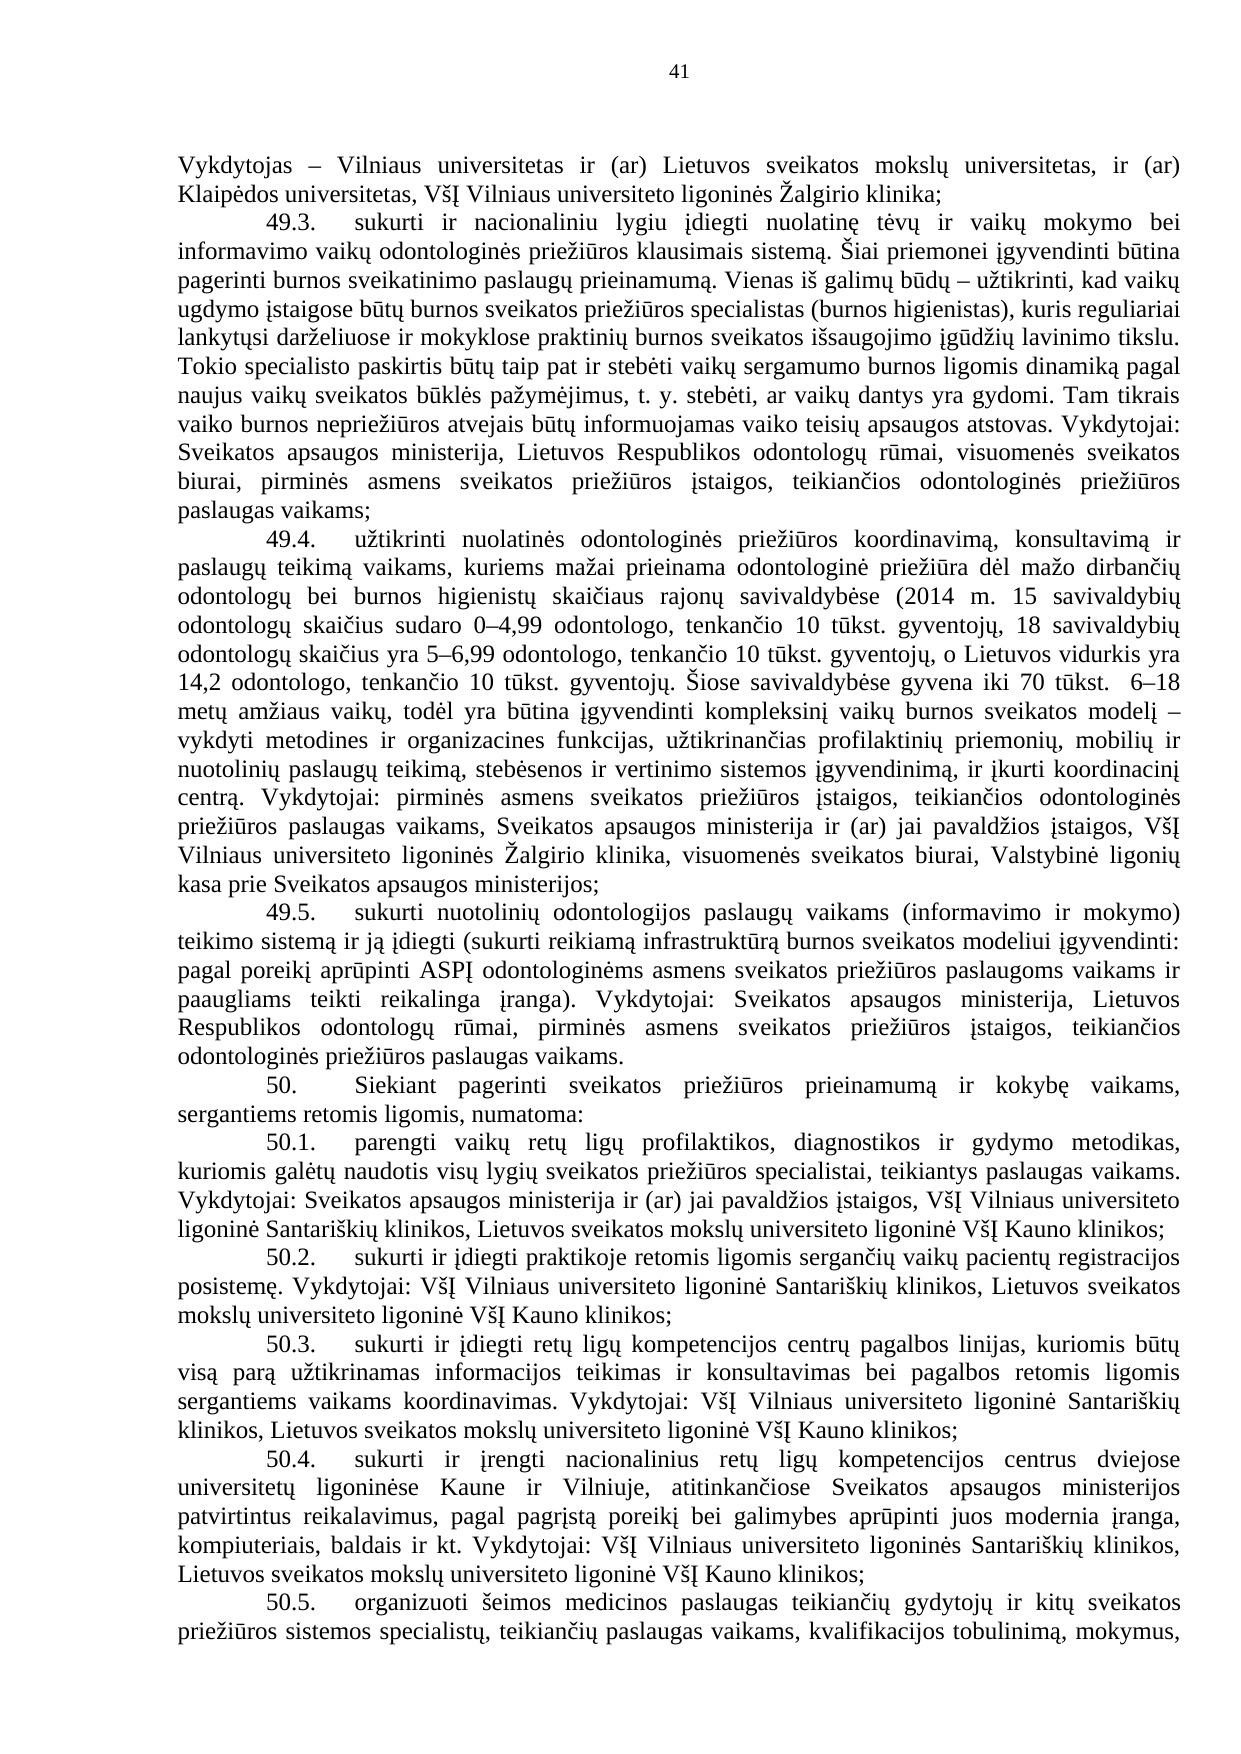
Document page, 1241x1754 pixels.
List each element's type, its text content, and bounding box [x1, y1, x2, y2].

text 49.4. užtikrinti nuolatinės odontologinės priežiūros koordinavimą, konsultavimą ir paslaugų teikimą vaikams, kuriems mažai prieinama odontologinė priežiūra dėl mažo dirbančių odontologų bei burnos higienistų skaičiaus rajonų savivaldybėse (2014 m. 15 savivaldybių odontologų skaičius sudaro 0–4,99 odontologo, tenkančio 10 tūkst. gyventojų, 18 savivaldybių odontologų skaičius yra 5–6,99 odontologo, tenkančio 10 tūkst. gyventojų, o Lietuvos vidurkis yra 14,2 odontologo, tenkančio 10 tūkst. gyventojų. Šiose savivaldybėse gyvena iki 70 tūkst. 6–18 metų amžiaus vaikų, todėl yra būtina įgyvendinti kompleksinį vaikų burnos sveikatos modelį – vykdyti metodines ir organizacines funkcijas, užtikrinančias profilaktinių priemonių, mobilių ir nuotolinių paslaugų teikimą, stebėsenos ir vertinimo sistemos įgyvendinimą, ir įkurti koordinacinį centrą. Vykdytojai: pirminės asmens sveikatos priežiūros įstaigos, teikiančios odontologinės priežiūros paslaugas vaikams, Sveikatos apsaugos ministerija ir (ar) jai pavaldžios įstaigos, VšĮ Vilniaus universiteto ligoninės Žalgirio klinika, visuomenės sveikatos biurai, Valstybinė ligonių kasa prie Sveikatos apsaugos ministerijos; [177, 524, 1181, 897]
text 49.5. sukurti nuotolinių odontologijos paslaugų vaikams (informavimo ir mokymo) teikimo sistemą ir ją įdiegti (sukurti reikiamą infrastruktūrą burnos sveikatos modeliui įgyvendinti: pagal poreikį aprūpinti ASPĮ odontologinėms asmens sveikatos priežiūros paslaugoms vaikams ir paaugliams teikti reikalinga įranga). Vykdytojai: Sveikatos apsaugos ministerija, Lietuvos Respublikos odontologų rūmai, pirminės asmens sveikatos priežiūros įstaigos, teikiančios odontologinės priežiūros paslaugas vaikams. [177, 897, 1181, 1070]
text 50.1. parengti vaikų retų ligų profilaktikos, diagnostikos ir gydymo metodikas, kuriomis galėtų naudotis visų lygių sveikatos priežiūros specialistai, teikiantys paslaugas vaikams. Vykdytojai: Sveikatos apsaugos ministerija ir (ar) jai pavaldžios įstaigos, VšĮ Vilniaus universiteto ligoninė Santariškių klinikos, Lietuvos sveikatos mokslų universiteto ligoninė VšĮ Kauno klinikos; [177, 1127, 1181, 1242]
text 50. Siekiant pagerinti sveikatos priežiūros prieinamumą ir kokybę vaikams, sergantiems retomis ligomis, numatoma: [177, 1070, 1181, 1127]
text 50.2. sukurti ir įdiegti praktikoje retomis ligomis sergančių vaikų pacientų registracijos posistemę. Vykdytojai: VšĮ Vilniaus universiteto ligoninė Santariškių klinikos, Lietuvos sveikatos mokslų universiteto ligoninė VšĮ Kauno klinikos; [177, 1242, 1181, 1329]
text 50.4. sukurti ir įrengti nacionalinius retų ligų kompetencijos centrus dviejose universitetų ligoninėse Kaune ir Vilniuje, atitinkančiose Sveikatos apsaugos ministerijos patvirtintus reikalavimus, pagal pagrįstą poreikį bei galimybes aprūpinti juos modernia įranga, kompiuteriais, baldais ir kt. Vykdytojai: VšĮ Vilniaus universiteto ligoninės Santariškių klinikos, Lietuvos sveikatos mokslų universiteto ligoninė VšĮ Kauno klinikos; [177, 1444, 1181, 1587]
text 50.5. organizuoti šeimos medicinos paslaugas teikiančių gydytojų ir kitų sveikatos priežiūros sistemos specialistų, teikiančių paslaugas vaikams, kvalifikacijos tobulinimą, mokymus, [177, 1587, 1181, 1645]
text Vykdytojas – Vilniaus universitetas ir (ar) Lietuvos sveikatos mokslų universitetas, ir (ar) Klaipėdos universitetas, VšĮ Vilniaus universiteto ligoninės Žalgirio klinika; [177, 150, 1181, 207]
text 50.3. sukurti ir įdiegti retų ligų kompetencijos centrų pagalbos linijas, kuriomis būtų visą parą užtikrinamas informacijos teikimas ir konsultavimas bei pagalbos retomis ligomis sergantiems vaikams koordinavimas. Vykdytojai: VšĮ Vilniaus universiteto ligoninė Santariškių klinikos, Lietuvos sveikatos mokslų universiteto ligoninė VšĮ Kauno klinikos; [177, 1329, 1181, 1444]
text 49.3. sukurti ir nacionaliniu lygiu įdiegti nuolatinę tėvų ir vaikų mokymo bei informavimo vaikų odontologinės priežiūros klausimais sistemą. Šiai priemonei įgyvendinti būtina pagerinti burnos sveikatinimo paslaugų prieinamumą. Vienas iš galimų būdų – užtikrinti, kad vaikų ugdymo įstaigose būtų burnos sveikatos priežiūros specialistas (burnos higienistas), kuris reguliariai lankytųsi darželiuose ir mokyklose praktinių burnos sveikatos išsaugojimo įgūdžių lavinimo tikslu. Tokio specialisto paskirtis būtų taip pat ir stebėti vaikų sergamumo burnos ligomis dinamiką pagal naujus vaikų sveikatos būklės pažymėjimus, t. y. stebėti, ar vaikų dantys yra gydomi. Tam tikrais vaiko burnos nepriežiūros atvejais būtų informuojamas vaiko teisių apsaugos atstovas. Vykdytojai: Sveikatos apsaugos ministerija, Lietuvos Respublikos odontologų rūmai, visuomenės sveikatos biurai, pirminės asmens sveikatos priežiūros įstaigos, teikiančios odontologinės priežiūros paslaugas vaikams; [177, 207, 1181, 524]
